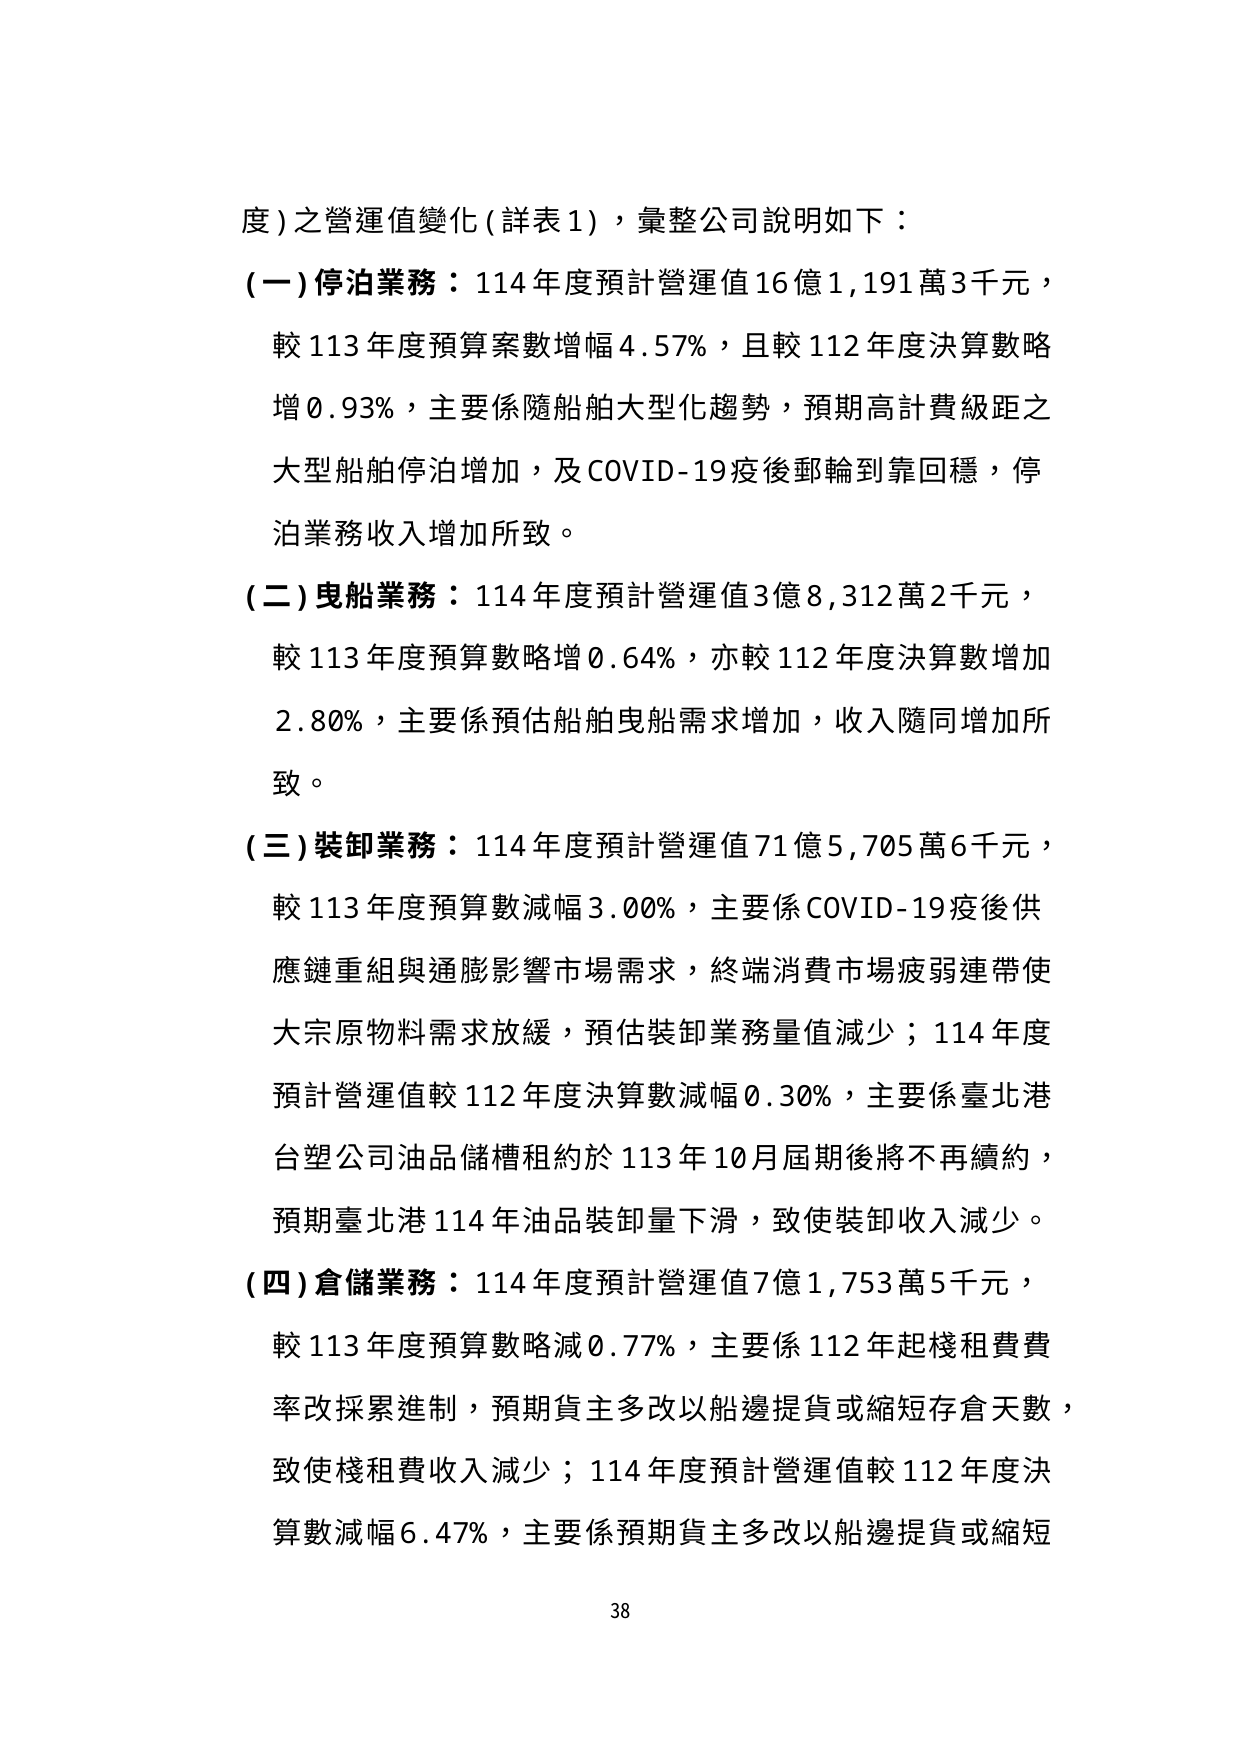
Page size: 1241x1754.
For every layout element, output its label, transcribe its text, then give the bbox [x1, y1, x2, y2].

text 度)之營運值變化(詳表1)，彙整公司說明如下： [236, 177, 1063, 240]
text (三)裝卸業務：114年度預計營運值71億5,705萬6千元，較113年度預算數減幅3.00%，主要係COVID-19疫後供應鏈重組與通膨影響市場需求，終端消費市場疲弱連帶使大宗原物料需求放緩，預估裝卸業務量值減少；114年度預計營運值較112年度決算數減幅0.30%，主要係臺北港台塑公司油品儲槽租約於113年10月屆期後將不再續約，預期臺北港114年油品裝卸量下滑，致使裝卸收入減少。 [236, 802, 1063, 1240]
text (二)曳船業務：114年度預計營運值3億8,312萬2千元，較113年度預算數略增0.64%，亦較112年度決算數增加2.80%，主要係預估船舶曳船需求增加，收入隨同增加所致。 [236, 552, 1063, 802]
text (一)停泊業務：114年度預計營運值16億1,191萬3千元，較113年度預算案數增幅4.57%，且較112年度決算數略增0.93%，主要係隨船舶大型化趨勢，預期高計費級距之大型船舶停泊增加，及COVID-19疫後郵輪到靠回穩，停泊業務收入增加所致。 [236, 240, 1063, 552]
text (四)倉儲業務：114年度預計營運值7億1,753萬5千元，較113年度預算數略減0.77%，主要係112年起棧租費費率改採累進制，預期貨主多改以船邊提貨或縮短存倉天數，致使棧租費收入減少；114年度預計營運值較112年度決算數減幅6.47%，主要係預期貨主多改以船邊提貨或縮短存倉天數，以及臺中港收取固定金額管理費減少所致。 [236, 1240, 1063, 1552]
